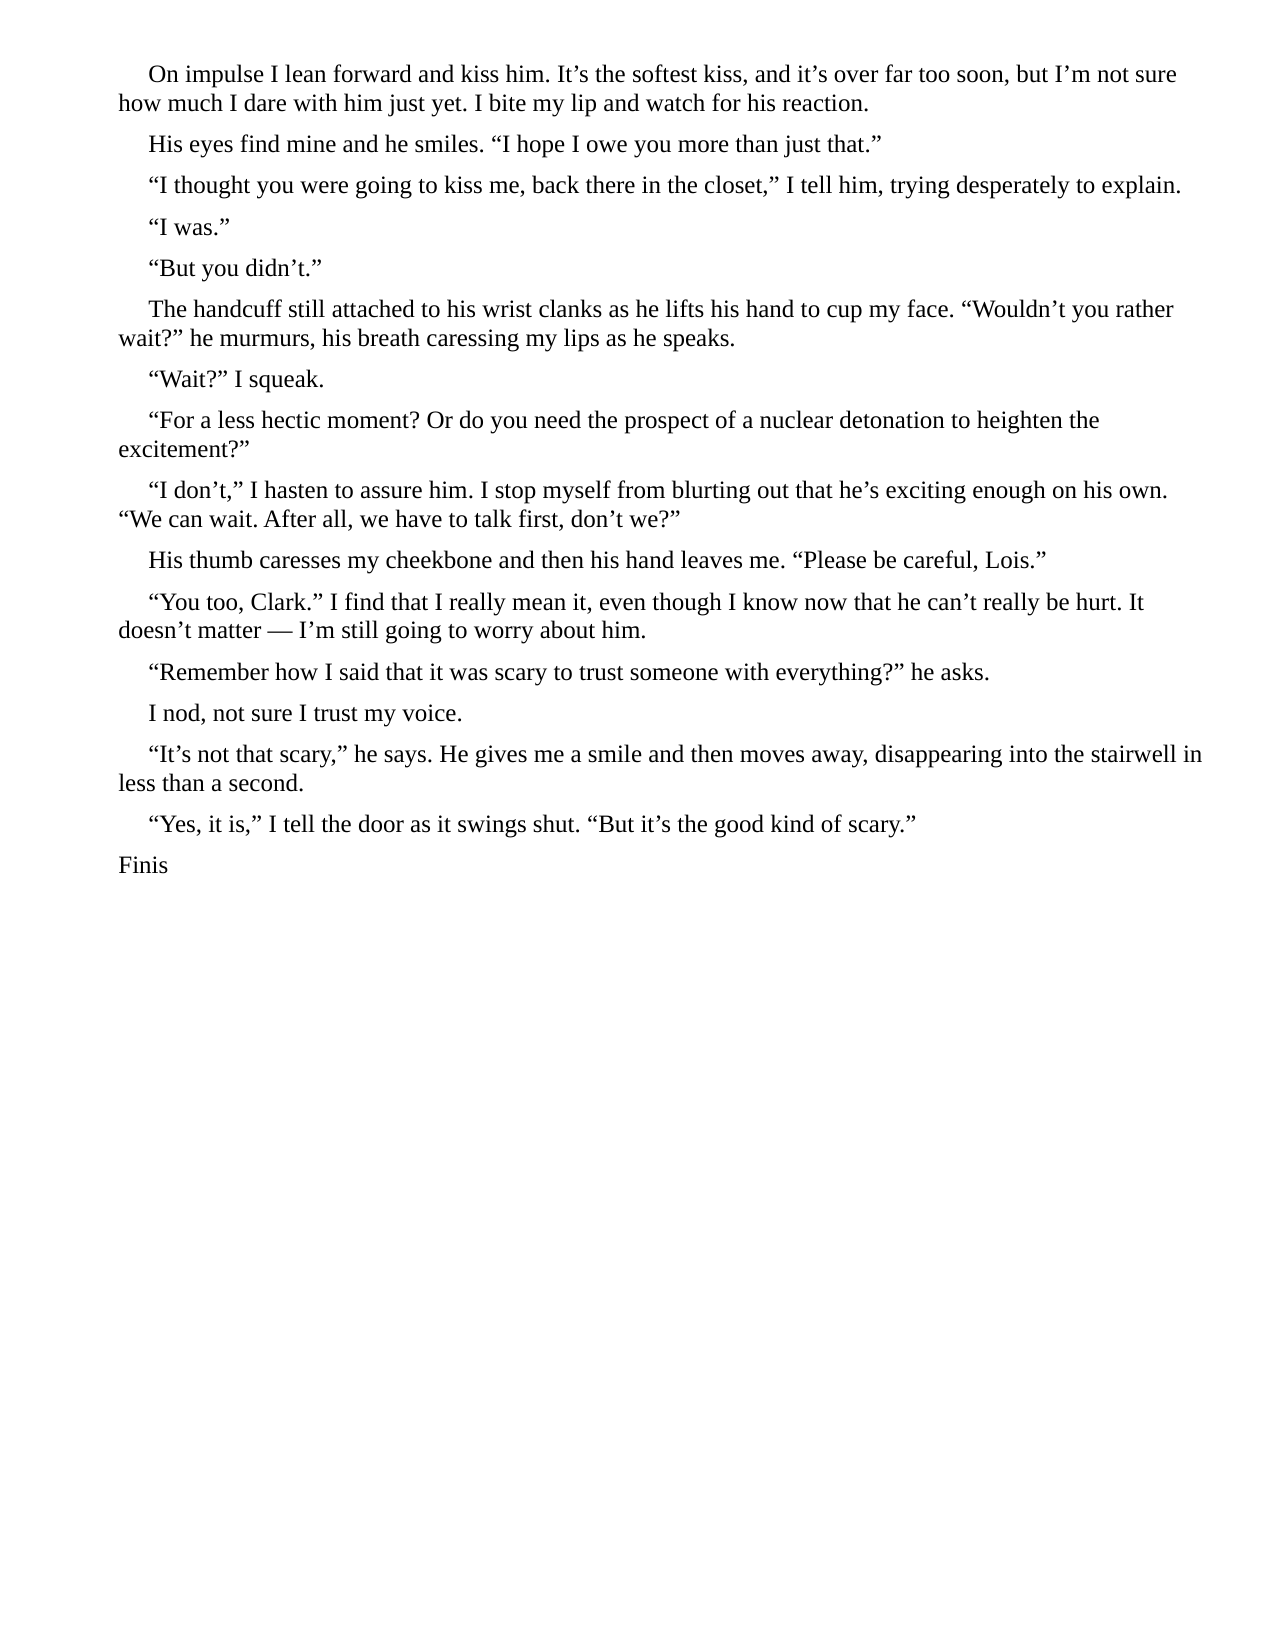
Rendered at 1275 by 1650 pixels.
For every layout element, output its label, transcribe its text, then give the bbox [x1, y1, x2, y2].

text The handcuff still attached to his wrist clanks as he lifts his hand to cup my face. “Wouldn’t you rather wait?” he murmurs, his breath caressing my lips as he speaks. [118, 294, 1216, 352]
text His thumb caresses my cheekbone and then his hand leaves me. “Please be careful, Lois.” [118, 545, 1216, 574]
text “Wait?” I squeak. [118, 364, 1216, 393]
text “I thought you were going to kiss me, back there in the closet,” I tell him, trying desperately to explain. [118, 170, 1216, 199]
text “It’s not that scary,” he says. He gives me a smile and then moves away, disappearing into the stairwell in less than a second. [118, 739, 1216, 797]
text On impulse I lean forward and kiss him. It’s the softest kiss, and it’s over far too soon, but I’m not sure how much I dare with him just yet. I bite my lip and watch for his reaction. [118, 59, 1216, 117]
text “You too, Clark.” I find that I really mean it, even though I know now that he can’t really be hurt. It doesn’t matter — I’m still going to worry about him. [118, 587, 1216, 644]
text “Yes, it is,” I tell the door as it swings shut. “But it’s the good kind of scary.” [118, 809, 1216, 838]
text I nod, not sure I trust my voice. [118, 698, 1216, 727]
text Finis [118, 850, 1216, 879]
text “But you didn’t.” [118, 253, 1216, 282]
text “I was.” [118, 212, 1216, 240]
text His eyes find mine and he smiles. “I hope I owe you more than just that.” [118, 129, 1216, 158]
text “Remember how I said that it was scary to trust someone with everything?” he asks. [118, 657, 1216, 685]
text “I don’t,” I hasten to assure him. I stop myself from blurting out that he’s exciting enough on his own. “We can wait. After all, we have to talk first, don’t we?” [118, 475, 1216, 533]
text “For a less hectic moment? Or do you need the prospect of a nuclear detonation to heighten the excitement?” [118, 405, 1216, 463]
